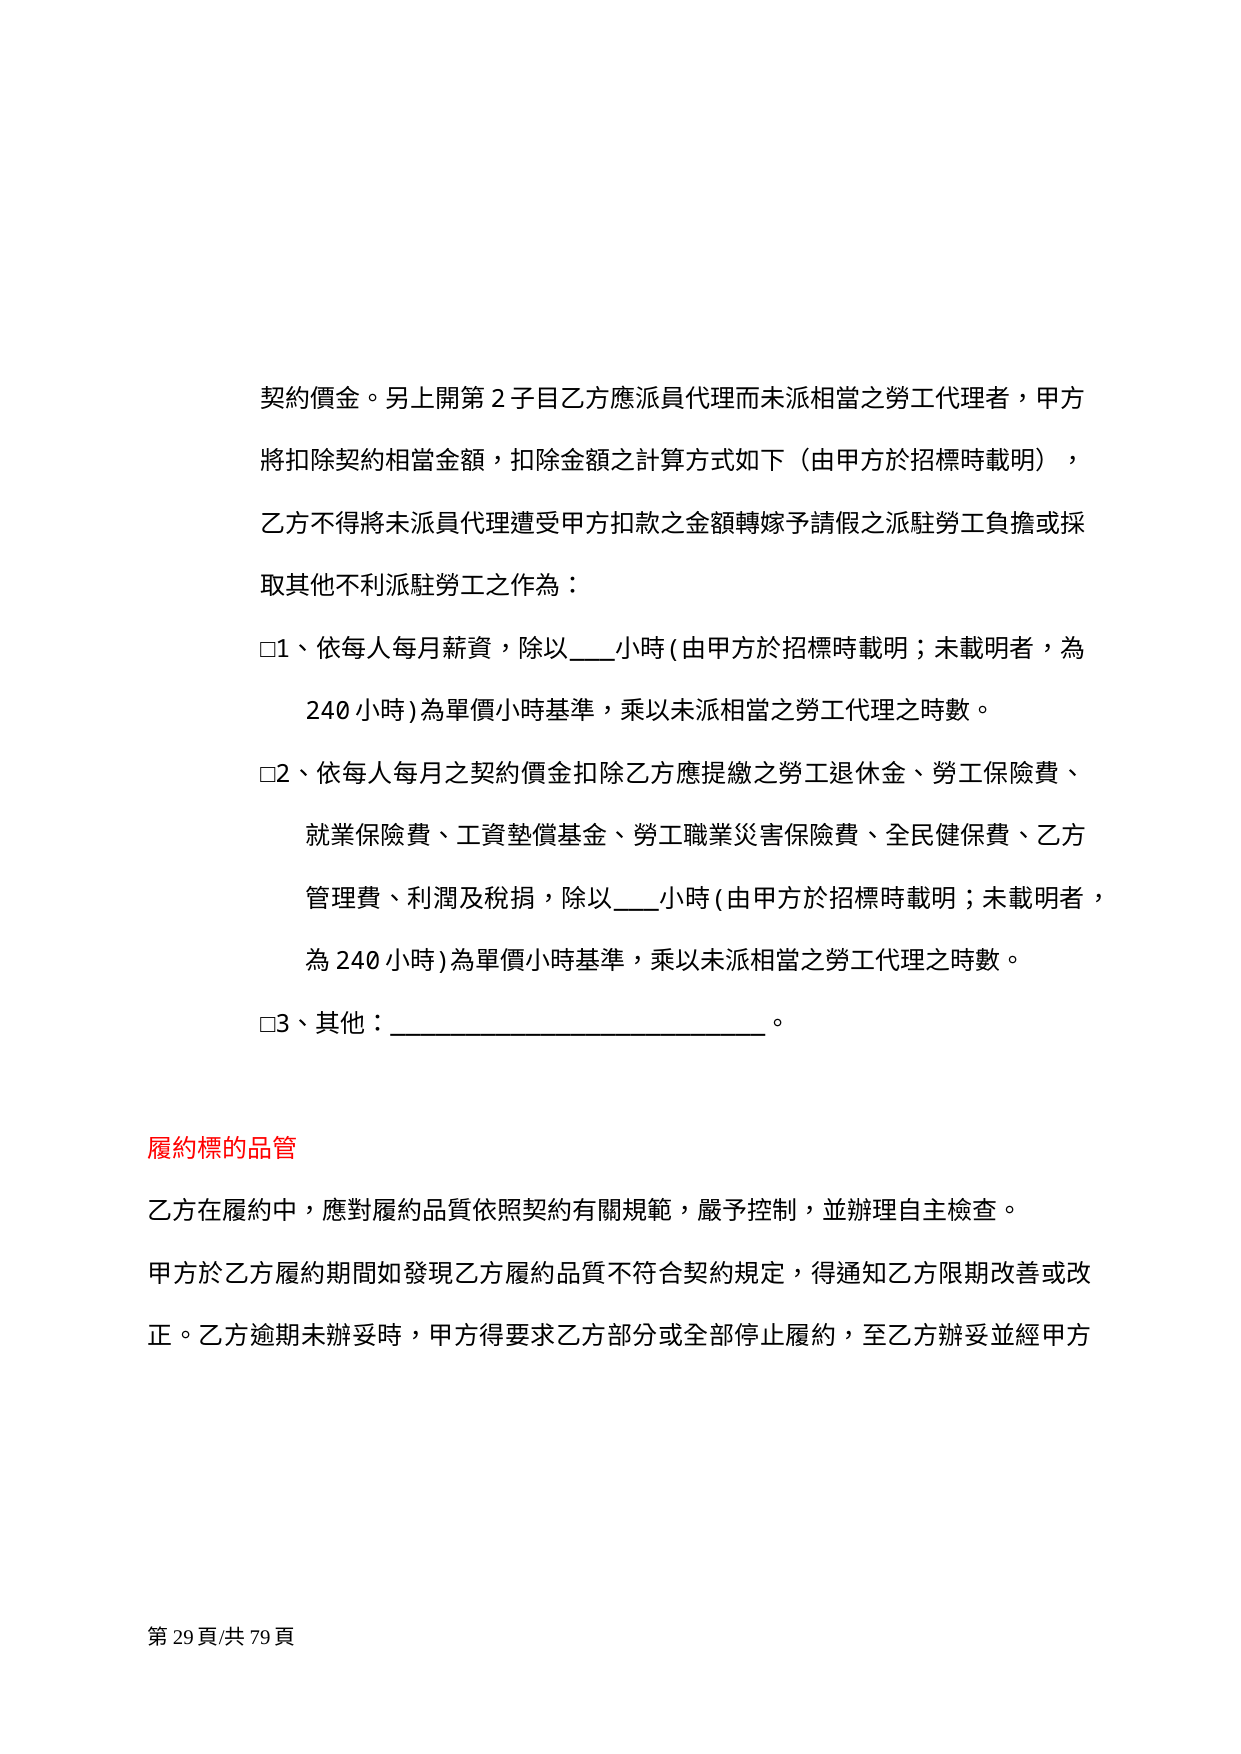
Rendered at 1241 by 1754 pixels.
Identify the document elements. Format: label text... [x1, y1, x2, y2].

subtitle 甲方於乙方履約期間如發現乙方履約品質不符合契約規定，得通知乙方限期改善或改正。乙方逾期未辦妥時，甲方得要求乙方部分或全部停止履約，至乙方辦妥並經甲方 [148, 1229, 1092, 1354]
text □2、依每人每月之契約價金扣除乙方應提繳之勞工退休金、勞工保險費、就業保險費、工資墊償基金、勞工職業災害保險費、全民健保費、乙方管理費、利潤及稅捐，除以___小時(由甲方於招標時載明；未載明者，為240小時)為單價小時基準，乘以未派相當之勞工代理之時數。 [260, 729, 1087, 979]
subtitle 乙方在履約中，應對履約品質依照契約有關規範，嚴予控制，並辦理自主檢查。 [148, 1167, 1092, 1229]
subtitle 履約標的品管 [148, 1104, 1092, 1167]
text □3、其他：_________________________。 [260, 979, 1087, 1042]
text 契約價金。另上開第2子目乙方應派員代理而未派相當之勞工代理者，甲方將扣除契約相當金額，扣除金額之計算方式如下（由甲方於招標時載明），乙方不得將未派員代理遭受甲方扣款之金額轉嫁予請假之派駐勞工負擔或採取其他不利派駐勞工之作為： [260, 354, 1087, 604]
text □1、依每人每月薪資，除以___小時(由甲方於招標時載明；未載明者，為240小時)為單價小時基準，乘以未派相當之勞工代理之時數。 [260, 604, 1087, 729]
